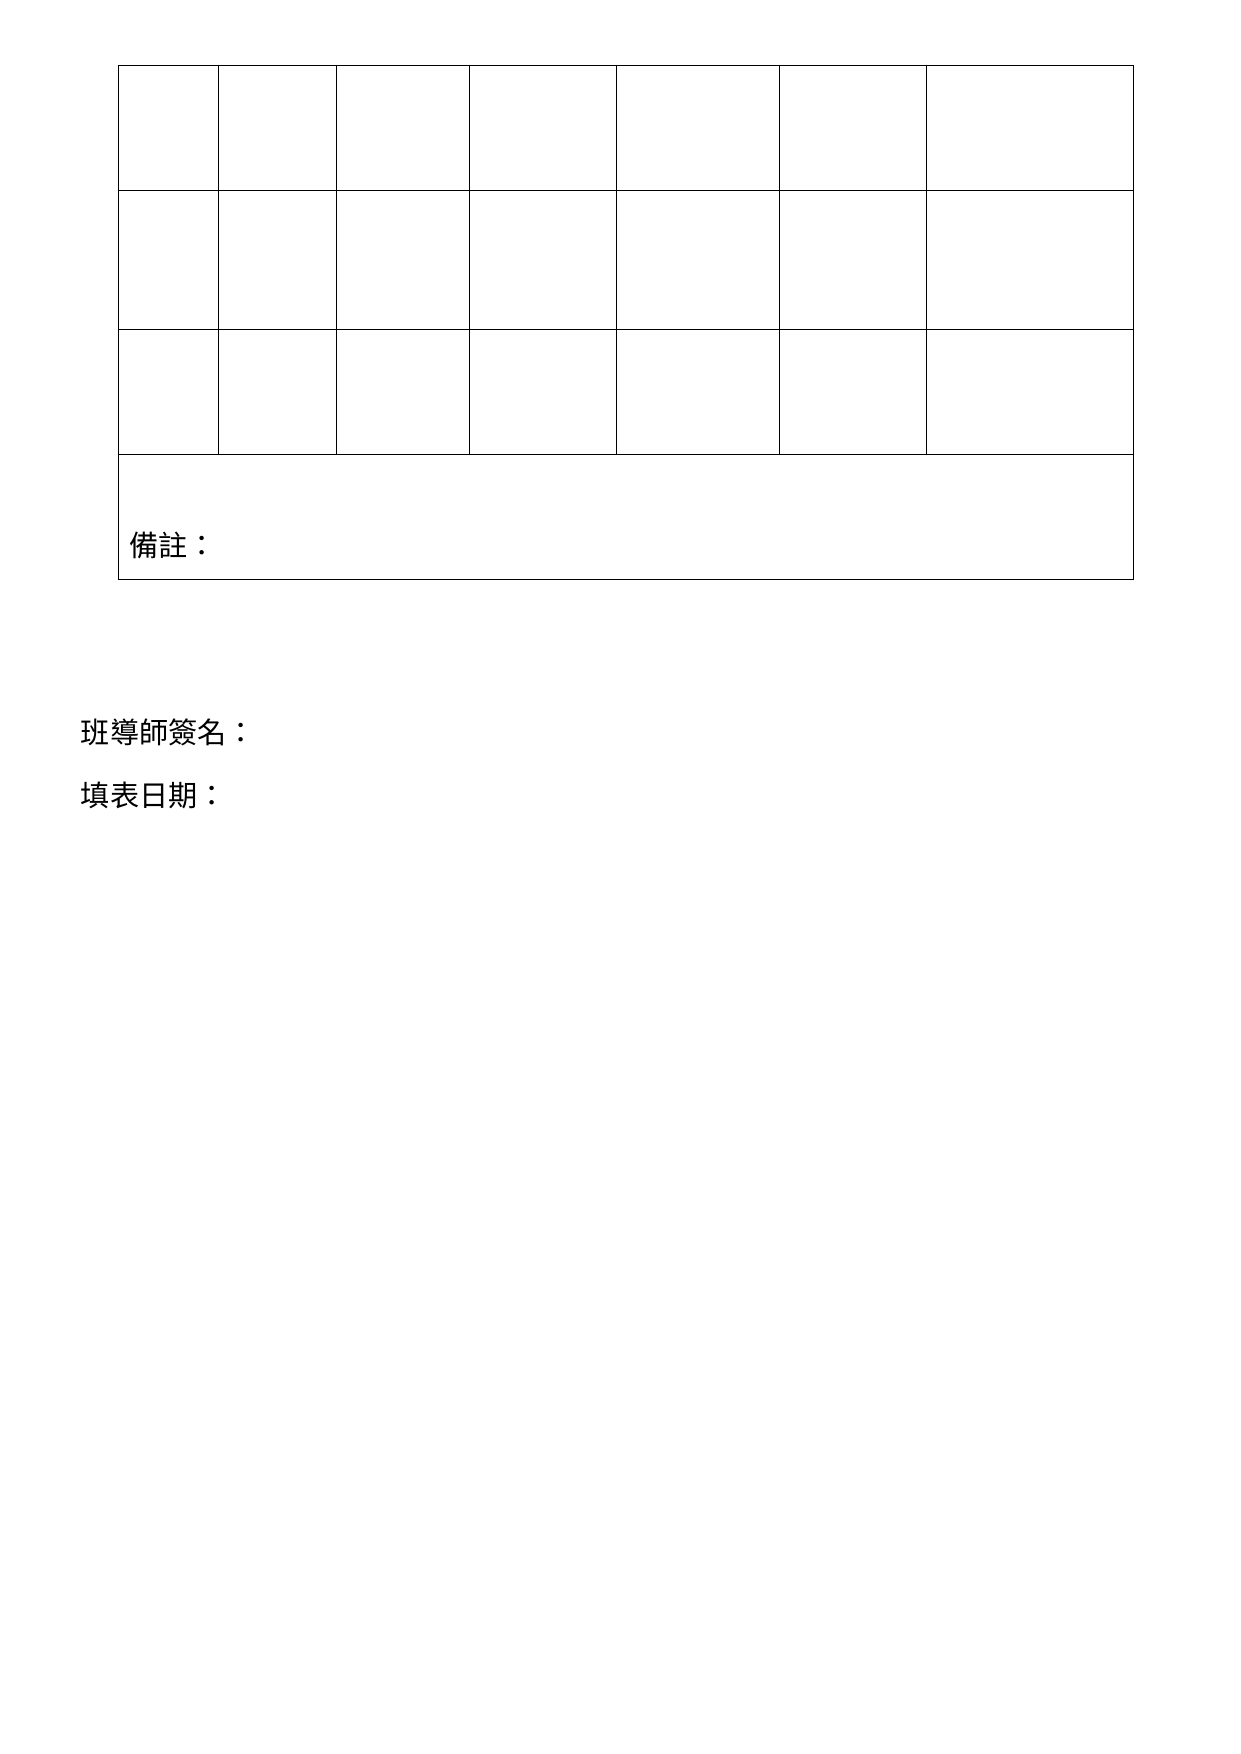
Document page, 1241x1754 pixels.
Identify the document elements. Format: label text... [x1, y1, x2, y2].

table_cell [927, 191, 1133, 329]
table_cell [470, 66, 616, 189]
table_cell [219, 66, 336, 189]
table_cell [119, 330, 218, 454]
table_cell [780, 191, 926, 329]
table_cell [470, 330, 616, 454]
table_cell [119, 66, 218, 189]
table_cell [337, 330, 469, 454]
text 班導師簽名： [81, 689, 1122, 752]
table_cell [617, 191, 779, 329]
table_cell [617, 66, 779, 189]
table_cell [337, 191, 469, 329]
table_cell [337, 66, 469, 189]
table_cell [780, 330, 926, 454]
table_cell [470, 191, 616, 329]
table_cell [219, 330, 336, 454]
text 填表日期： [81, 752, 1122, 814]
table_cell 備註： [119, 455, 1133, 579]
table_cell [927, 330, 1133, 454]
table_cell [780, 66, 926, 189]
table_cell [119, 191, 218, 329]
table_cell [219, 191, 336, 329]
table_cell [617, 330, 779, 454]
table_cell [927, 66, 1133, 189]
